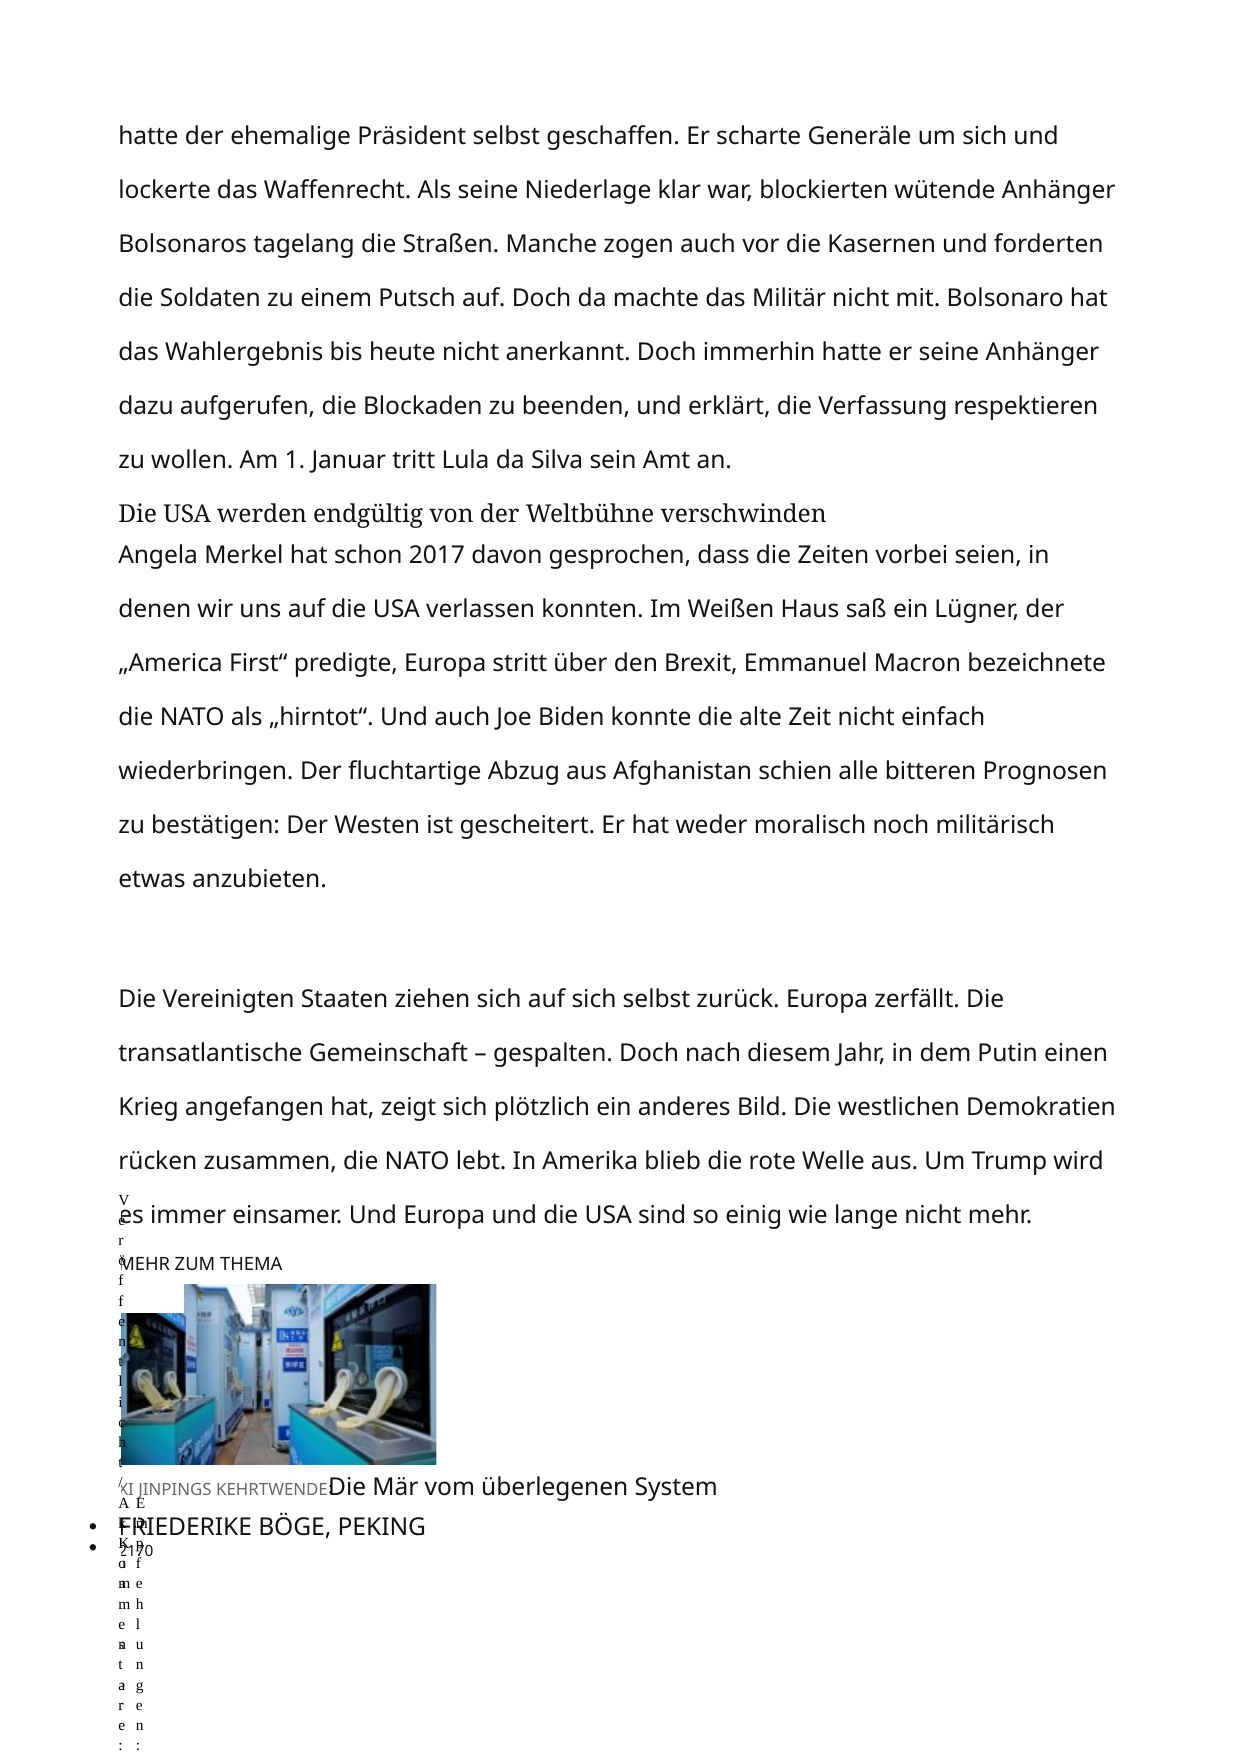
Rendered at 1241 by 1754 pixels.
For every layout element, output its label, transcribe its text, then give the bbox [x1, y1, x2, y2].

list FRIEDERIKE BÖGE, PEKING [138, 1512, 1122, 1541]
text XI JINPINGS KEHRTWENDEDie Mär vom überlegenen System [121, 1469, 1122, 1502]
text Angela Merkel hat schon 2017 davon gesprochen, dass die Zeiten vorbei seien, in denen wir uns auf die USA verlassen konnten. Im Weißen Haus saß ein Lügner, der „America First“ predigte, Europa stritt über den Brexit, Emmanuel Macron bezeichnete die NATO als „hirntot“. Und auch Joe Biden konnte die alte Zeit nicht einfach wiederbringen. Der fluchtartige Abzug aus Afghanistan schien alle bitteren Prognosen zu bestätigen: Der Westen ist gescheitert. Er hat weder moralisch noch militärisch etwas anzubieten. [118, 537, 1122, 894]
text Die Vereinigten Staaten ziehen sich auf sich selbst zurück. Europa zerfällt. Die transatlantische Gemeinschaft – gespalten. Doch nach diesem Jahr, in dem Putin einen Krieg angefangen hat, zeigt sich plötzlich ein anderes Bild. Die westlichen Demokratien rücken zusammen, die NATO lebt. In Amerika blieb die rote Welle aus. Um Trump wird es immer einsamer. Und Europa und die USA sind so einig wie lange nicht mehr. [118, 981, 1122, 1230]
list 2170 [121, 1541, 136, 1560]
picture [121, 1284, 437, 1465]
text hatte der ehemalige Präsident selbst geschaffen. Er scharte Generäle um sich und lockerte das Waffenrecht. Als seine Niederlage klar war, blockierten wütende Anhänger Bolsonaros tagelang die Straßen. Manche zogen auch vor die Kasernen und forderten die Soldaten zu einem Putsch auf. Doch da machte das Militär nicht mit. Bolsonaro hat das Wahlergebnis bis heute nicht anerkannt. Doch immerhin hatte er seine Anhänger dazu aufgerufen, die Blockaden zu beenden, und erklärt, die Verfassung respektieren zu wollen. Am 1. Januar tritt Lula da Silva sein Amt an. [118, 118, 1122, 475]
list 2170 [138, 1541, 1122, 1560]
text MEHR ZUM THEMA [121, 1251, 1122, 1276]
subtitle Die USA werden endgültig von der Weltbühne verschwinden [118, 496, 1122, 529]
